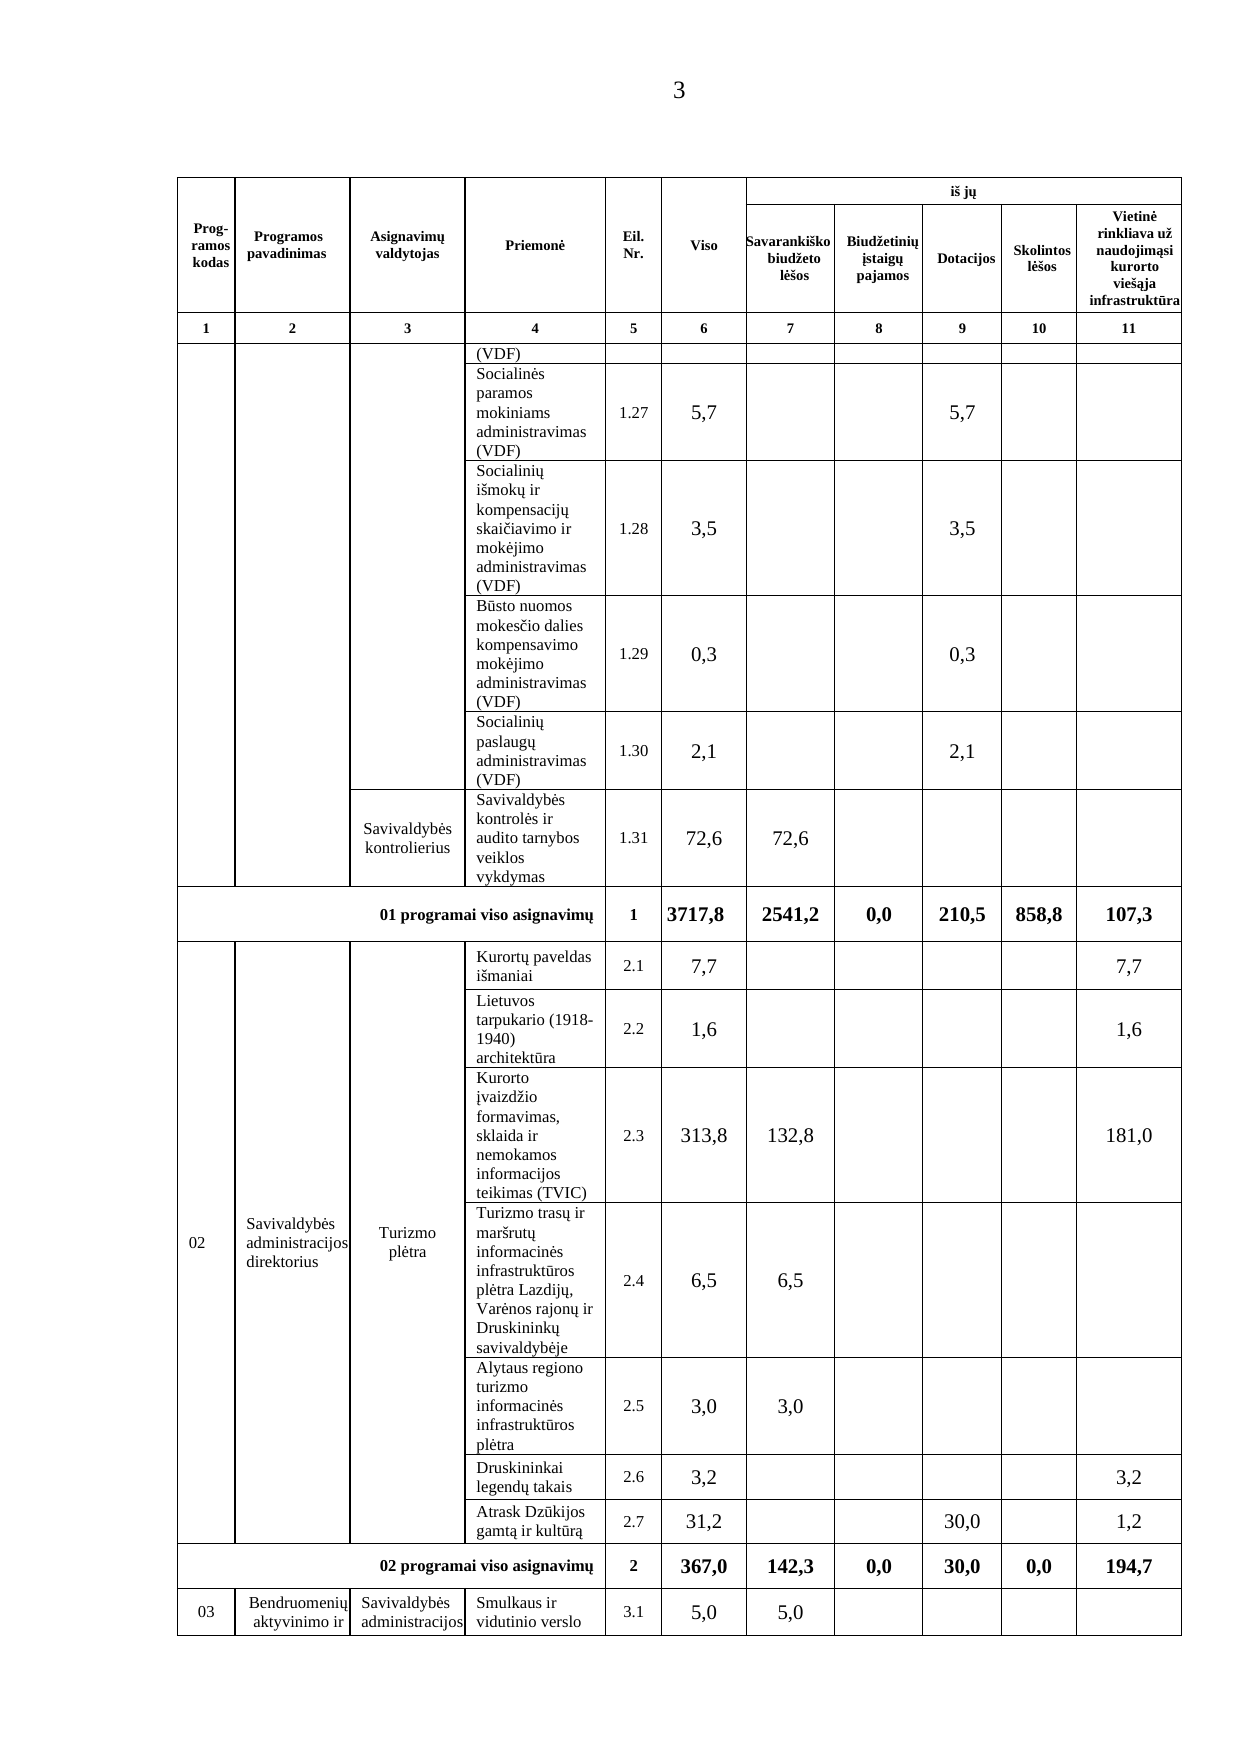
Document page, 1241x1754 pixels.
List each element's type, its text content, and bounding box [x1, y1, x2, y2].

table_cell [1077, 1589, 1181, 1635]
table_cell (VDF) [466, 344, 605, 363]
table_cell [1077, 790, 1181, 886]
table_cell [236, 344, 349, 886]
table_cell [923, 1358, 1001, 1453]
table_cell 2,1 [662, 712, 746, 789]
table_cell [747, 461, 834, 595]
table_cell 0,0 [835, 887, 922, 941]
table_cell [1002, 790, 1076, 886]
table_cell [1002, 1589, 1076, 1635]
table_cell 2541,2 [747, 887, 834, 941]
table_cell [1002, 344, 1076, 363]
table_cell Kurorto įvaizdžio formavimas, sklaida ir nemokamos informacijos teikimas (TVIC) [466, 1068, 605, 1202]
table_cell [923, 1203, 1001, 1357]
table_cell [747, 712, 834, 789]
table_cell 11 [1077, 313, 1181, 343]
table_cell [747, 1455, 834, 1499]
table_cell [1077, 461, 1181, 595]
table_header Viso [662, 178, 746, 312]
table_cell 181,0 [1077, 1068, 1181, 1202]
table_cell [1002, 1203, 1076, 1357]
table_cell 3,0 [662, 1358, 746, 1453]
table_cell 0,0 [1002, 1544, 1076, 1588]
table_cell Savivaldybės kontrolierius [351, 790, 464, 886]
table_cell [923, 1455, 1001, 1499]
table_cell Kurortų paveldas išmaniai [466, 942, 605, 989]
table_cell Biudžetinių įstaigų pajamos [835, 205, 922, 312]
table_cell 3717,8 [662, 887, 746, 941]
table_cell 210,5 [923, 887, 1001, 941]
table_cell 1,6 [1077, 990, 1181, 1067]
table_cell Būsto nuomos mokesčio dalies kompensavimo mokėjimo administravimas (VDF) [466, 596, 605, 711]
table_cell 858,8 [1002, 887, 1076, 941]
table_header Priemonė [466, 178, 605, 312]
table_cell 3 [351, 313, 464, 343]
table_cell [747, 364, 834, 460]
table_cell 4 [466, 313, 605, 343]
table_cell Alytaus regiono turizmo informacinės infrastruktūros plėtra [466, 1358, 605, 1453]
table_cell [1002, 1455, 1076, 1499]
table_cell [1002, 942, 1076, 989]
table_cell [835, 712, 922, 789]
table_cell 0,3 [923, 596, 1001, 711]
table_cell [923, 990, 1001, 1067]
table_cell [835, 1589, 922, 1635]
table_cell 0,3 [662, 596, 746, 711]
table_cell [747, 942, 834, 989]
table_cell 1.28 [606, 461, 661, 595]
table_cell Savarankiško biudžeto lėšos [747, 205, 834, 312]
table_cell [606, 344, 661, 363]
table_cell Savivaldybės administracijos [351, 1589, 464, 1635]
table_cell [747, 990, 834, 1067]
table_cell 2.6 [606, 1455, 661, 1499]
table_cell Skolintos lėšos [1002, 205, 1076, 312]
table_cell [923, 344, 1001, 363]
table_cell 6 [662, 313, 746, 343]
table_cell 2 [606, 1544, 661, 1588]
table_cell [835, 990, 922, 1067]
table_cell 5,0 [747, 1589, 834, 1635]
table_cell 1.29 [606, 596, 661, 711]
table_cell [923, 942, 1001, 989]
table_cell [835, 942, 922, 989]
table_cell [1077, 1358, 1181, 1453]
table_cell 9 [923, 313, 1001, 343]
table_cell Bendruomenių aktyvinimo ir [236, 1589, 349, 1635]
table_cell [178, 344, 234, 886]
table_cell 72,6 [662, 790, 746, 886]
table_cell [835, 1500, 922, 1543]
table_cell [835, 1358, 922, 1453]
table_cell [1077, 1203, 1181, 1357]
table_cell 3.1 [606, 1589, 661, 1635]
table_header Programos pavadinimas [236, 178, 349, 312]
table_cell 72,6 [747, 790, 834, 886]
table_cell 31,2 [662, 1500, 746, 1543]
table_cell Savivaldybės kontrolės ir audito tarnybos veiklos vykdymas [466, 790, 605, 886]
table_header Asignavimų valdytojas [351, 178, 464, 312]
table_cell [1077, 596, 1181, 711]
table_cell [1002, 461, 1076, 595]
table_cell 2.1 [606, 942, 661, 989]
table_header Prog-ramos kodas [178, 178, 234, 312]
table_cell [662, 344, 746, 363]
table_cell 3,0 [747, 1358, 834, 1453]
table_cell 0,0 [835, 1544, 922, 1588]
table_cell 30,0 [923, 1500, 1001, 1543]
table_cell [923, 790, 1001, 886]
table_cell [1002, 364, 1076, 460]
table_cell 107,3 [1077, 887, 1181, 941]
table_cell [835, 1455, 922, 1499]
table_cell 3,5 [662, 461, 746, 595]
table_cell Socialinių paslaugų administravimas (VDF) [466, 712, 605, 789]
table_cell 7,7 [1077, 942, 1181, 989]
table_cell 2,1 [923, 712, 1001, 789]
table_cell [1077, 364, 1181, 460]
table_cell 7 [747, 313, 834, 343]
table_cell 7,7 [662, 942, 746, 989]
table_header iš jų [747, 178, 1181, 204]
table_cell 5,7 [923, 364, 1001, 460]
table_cell [1002, 1500, 1076, 1543]
table_cell 1,2 [1077, 1500, 1181, 1543]
table_cell 1.27 [606, 364, 661, 460]
table_cell 2.2 [606, 990, 661, 1067]
table_cell [747, 1500, 834, 1543]
table_cell 3,2 [662, 1455, 746, 1499]
table_cell 1,6 [662, 990, 746, 1067]
table_cell 2.3 [606, 1068, 661, 1202]
table_cell 1 [606, 887, 661, 941]
table_cell [923, 1068, 1001, 1202]
table_cell 142,3 [747, 1544, 834, 1588]
table_cell [1077, 712, 1181, 789]
table_cell 5 [606, 313, 661, 343]
table_cell Druskininkai legendų takais [466, 1455, 605, 1499]
table_cell 1.31 [606, 790, 661, 886]
table_cell 3,2 [1077, 1455, 1181, 1499]
table_cell 6,5 [662, 1203, 746, 1357]
table_cell Smulkaus ir vidutinio verslo [466, 1589, 605, 1635]
table_cell [835, 596, 922, 711]
table_cell 02 programai viso asignavimų [178, 1544, 605, 1588]
table_cell [747, 344, 834, 363]
table_cell 132,8 [747, 1068, 834, 1202]
table_cell [1002, 990, 1076, 1067]
table_cell 02 [178, 942, 234, 1543]
table_cell Socialinės paramos mokiniams administravimas (VDF) [466, 364, 605, 460]
table_cell 01 programai viso asignavimų [178, 887, 605, 941]
table_cell 5,0 [662, 1589, 746, 1635]
table_cell 194,7 [1077, 1544, 1181, 1588]
table_cell 1 [178, 313, 234, 343]
table_cell [1077, 344, 1181, 363]
table_cell [835, 1203, 922, 1357]
table_cell 8 [835, 313, 922, 343]
table_cell Lietuvos tarpukario (1918-1940) architektūra [466, 990, 605, 1067]
table_cell 6,5 [747, 1203, 834, 1357]
table_cell Socialinių išmokų ir kompensacijų skaičiavimo ir mokėjimo administravimas (VDF) [466, 461, 605, 595]
table_cell 2 [236, 313, 349, 343]
table_cell Vietinė rinkliava už naudojimąsi kurorto viešąja infrastruktūra [1077, 205, 1181, 312]
table_cell [835, 364, 922, 460]
table_cell [1002, 712, 1076, 789]
table_cell 1.30 [606, 712, 661, 789]
table_cell [923, 1589, 1001, 1635]
table_cell [747, 596, 834, 711]
table_cell [1002, 1068, 1076, 1202]
table_cell 313,8 [662, 1068, 746, 1202]
table_cell 2.5 [606, 1358, 661, 1453]
table_cell [835, 1068, 922, 1202]
table_cell 5,7 [662, 364, 746, 460]
table_cell Atrask Dzūkijos gamtą ir kultūrą [466, 1500, 605, 1543]
table_cell 03 [178, 1589, 234, 1635]
table_cell 3,5 [923, 461, 1001, 595]
table_cell [351, 344, 464, 789]
table_cell [835, 790, 922, 886]
table_cell [835, 344, 922, 363]
table_cell 2.4 [606, 1203, 661, 1357]
table_cell [1002, 596, 1076, 711]
table_header Eil. Nr. [606, 178, 661, 312]
table_cell Dotacijos [923, 205, 1001, 312]
table_cell Savivaldybės administracijos direktorius [236, 942, 349, 1543]
table_cell 10 [1002, 313, 1076, 343]
table_cell 367,0 [662, 1544, 746, 1588]
table_cell Turizmo trasų ir maršrutų informacinės infrastruktūros plėtra Lazdijų, Varėnos rajonų ir Druskininkų savivaldybėje [466, 1203, 605, 1357]
table_cell [1002, 1358, 1076, 1453]
table_cell Turizmo plėtra [351, 942, 464, 1543]
table_cell [835, 461, 922, 595]
table_cell 2.7 [606, 1500, 661, 1543]
table_cell 30,0 [923, 1544, 1001, 1588]
